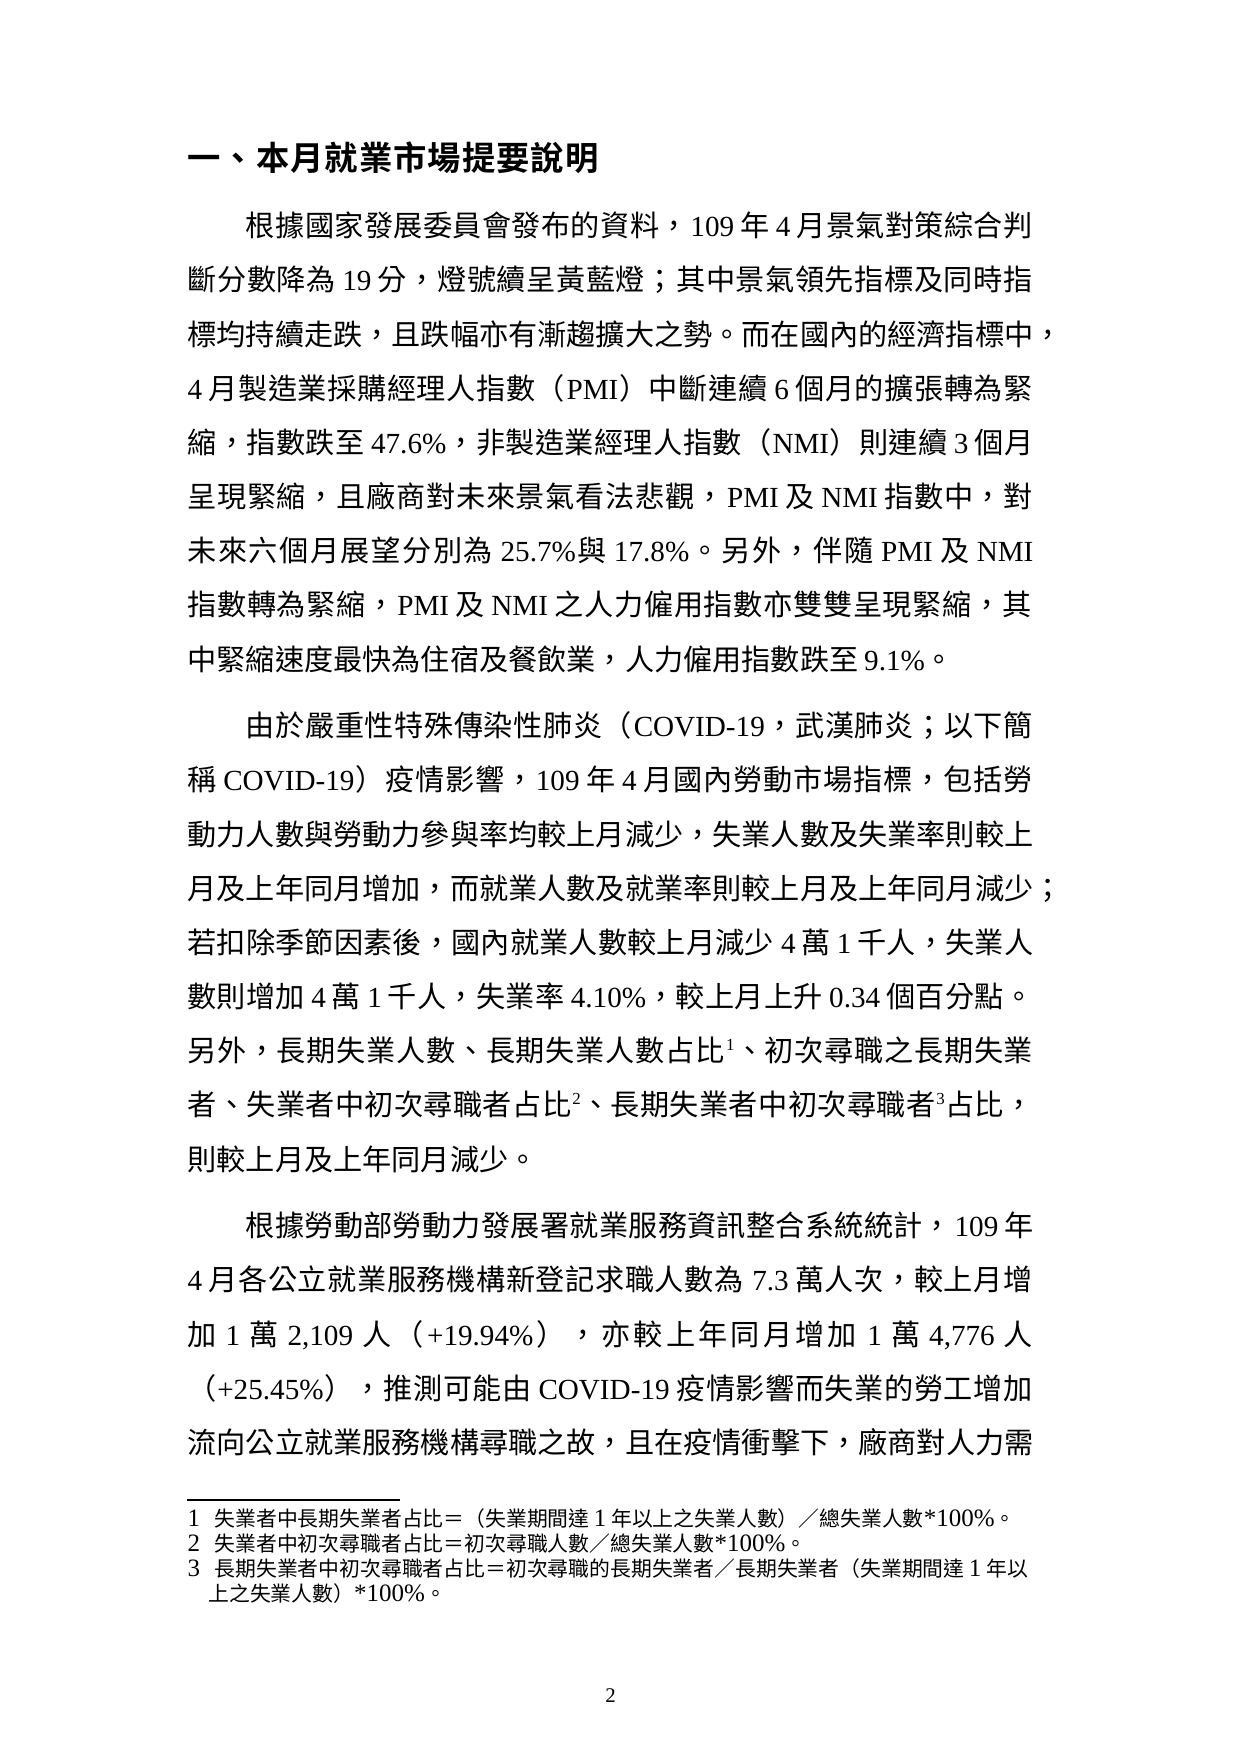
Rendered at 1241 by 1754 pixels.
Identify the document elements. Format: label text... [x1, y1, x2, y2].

text 由於嚴重性特殊傳染性肺炎（COVID-19，武漢肺炎；以下簡稱COVID-19）疫情影響，109年4月國內勞動市場指標，包括勞動力人數與勞動力參與率均較上月減少，失業人數及失業率則較上月及上年同月增加，而就業人數及就業率則較上月及上年同月減少；若扣除季節因素後，國內就業人數較上月減少4萬1千人，失業人數則增加4萬1千人，失業率4.10%，較上月上升0.34個百分點。另外，長期失業人數、長期失業人數占比、初次尋職之長期失業者、失業者中初次尋職者占比、長期失業者中初次尋職者占比，則較上月及上年同月減少。 [187, 693, 1033, 1181]
text 長期失業者中初次尋職者占比＝初次尋職的長期失業者／長期失業者（失業期間達1年以上之失業人數）*100%。 [187, 1556, 1033, 1606]
subtitle 一、本月就業市場提要說明 [187, 131, 1033, 181]
text 失業者中長期失業者占比＝（失業期間達1年以上之失業人數）／總失業人數*100%。 [187, 1506, 1033, 1531]
text 根據勞動部勞動力發展署就業服務資訊整合系統統計，109年4月各公立就業服務機構新登記求職人數為7.3萬人次，較上月增加1萬2,109人（+19.94%），亦較上年同月增加1萬4,776人（+25.45%），推測可能由COVID-19疫情影響而失業的勞工增加，流向公立就業服務機構尋職之故，且在疫情衝擊下，廠商對人力需求維持保守態度，廠商新登記求才人數降為8.6萬人次，較上月減少6,902人（-7.4%），亦較上年同月減少1萬7,557人（-16.89%）。 [187, 1193, 1033, 1464]
text 根據國家發展委員會發布的資料，109年4月景氣對策綜合判斷分數降為19分，燈號續呈黃藍燈；其中景氣領先指標及同時指標均持續走跌，且跌幅亦有漸趨擴大之勢。而在國內的經濟指標中，4月製造業採購經理人指數（PMI）中斷連續6個月的擴張轉為緊縮，指數跌至47.6%，非製造業經理人指數（NMI）則連續3個月呈現緊縮，且廠商對未來景氣看法悲觀，PMI及NMI指數中，對未來六個月展望分別為25.7%與17.8%。另外，伴隨PMI及NMI指數轉為緊縮，PMI及NMI之人力僱用指數亦雙雙呈現緊縮，其中緊縮速度最快為住宿及餐飲業，人力僱用指數跌至9.1%。 [187, 193, 1033, 681]
text 失業者中初次尋職者占比＝初次尋職人數／總失業人數*100%。 [187, 1531, 1033, 1556]
